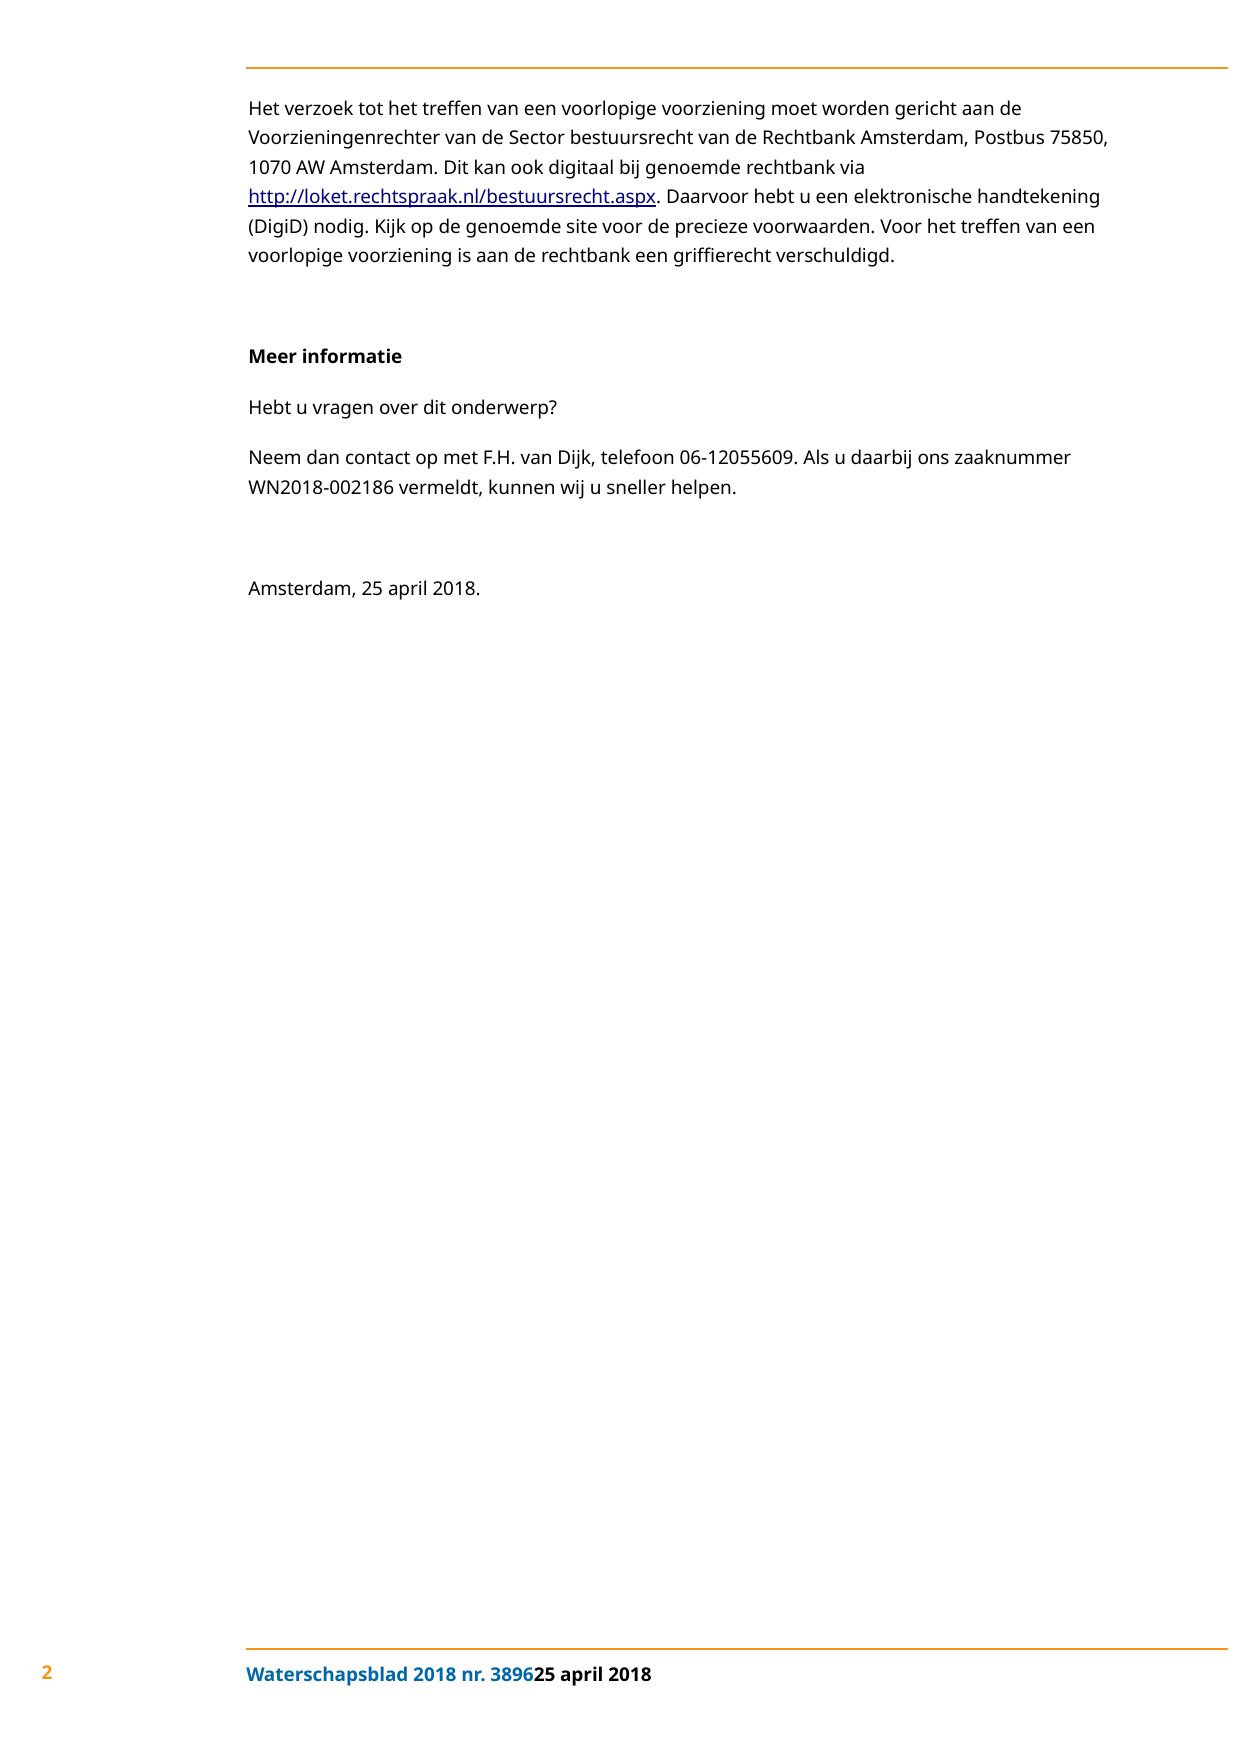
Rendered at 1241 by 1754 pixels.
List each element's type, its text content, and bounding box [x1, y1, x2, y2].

text Het verzoek tot het treffen van een voorlopige voorziening moet worden gericht aan de Voorzieningenrechter van de Sector bestuursrecht van de Rechtbank Amsterdam, Postbus 75850, 1070 AW Amsterdam. Dit kan ook digitaal bij genoemde rechtbank via http://loket.rechtspraak.nl/bestuursrecht.aspx. Daarvoor hebt u een elektronische handtekening (DigiD) nodig. Kijk op de genoemde site voor de precieze voorwaarden. Voor het treffen van een voorlopige voorziening is aan de rechtbank een griffierecht verschuldigd. [248, 95, 1152, 268]
picture [41, 47, 231, 172]
text Hebt u vragen over dit onderwerp? [248, 394, 1152, 420]
text Amsterdam, 25 april 2018. [248, 575, 1152, 601]
text Neem dan contact op met F.H. van Dijk, telefoon 06-12055609. Als u daarbij ons zaaknummer WN2018-002186 vermeldt, kunnen wij u sneller helpen. [248, 444, 1152, 500]
text Meer informatie [248, 343, 1152, 369]
